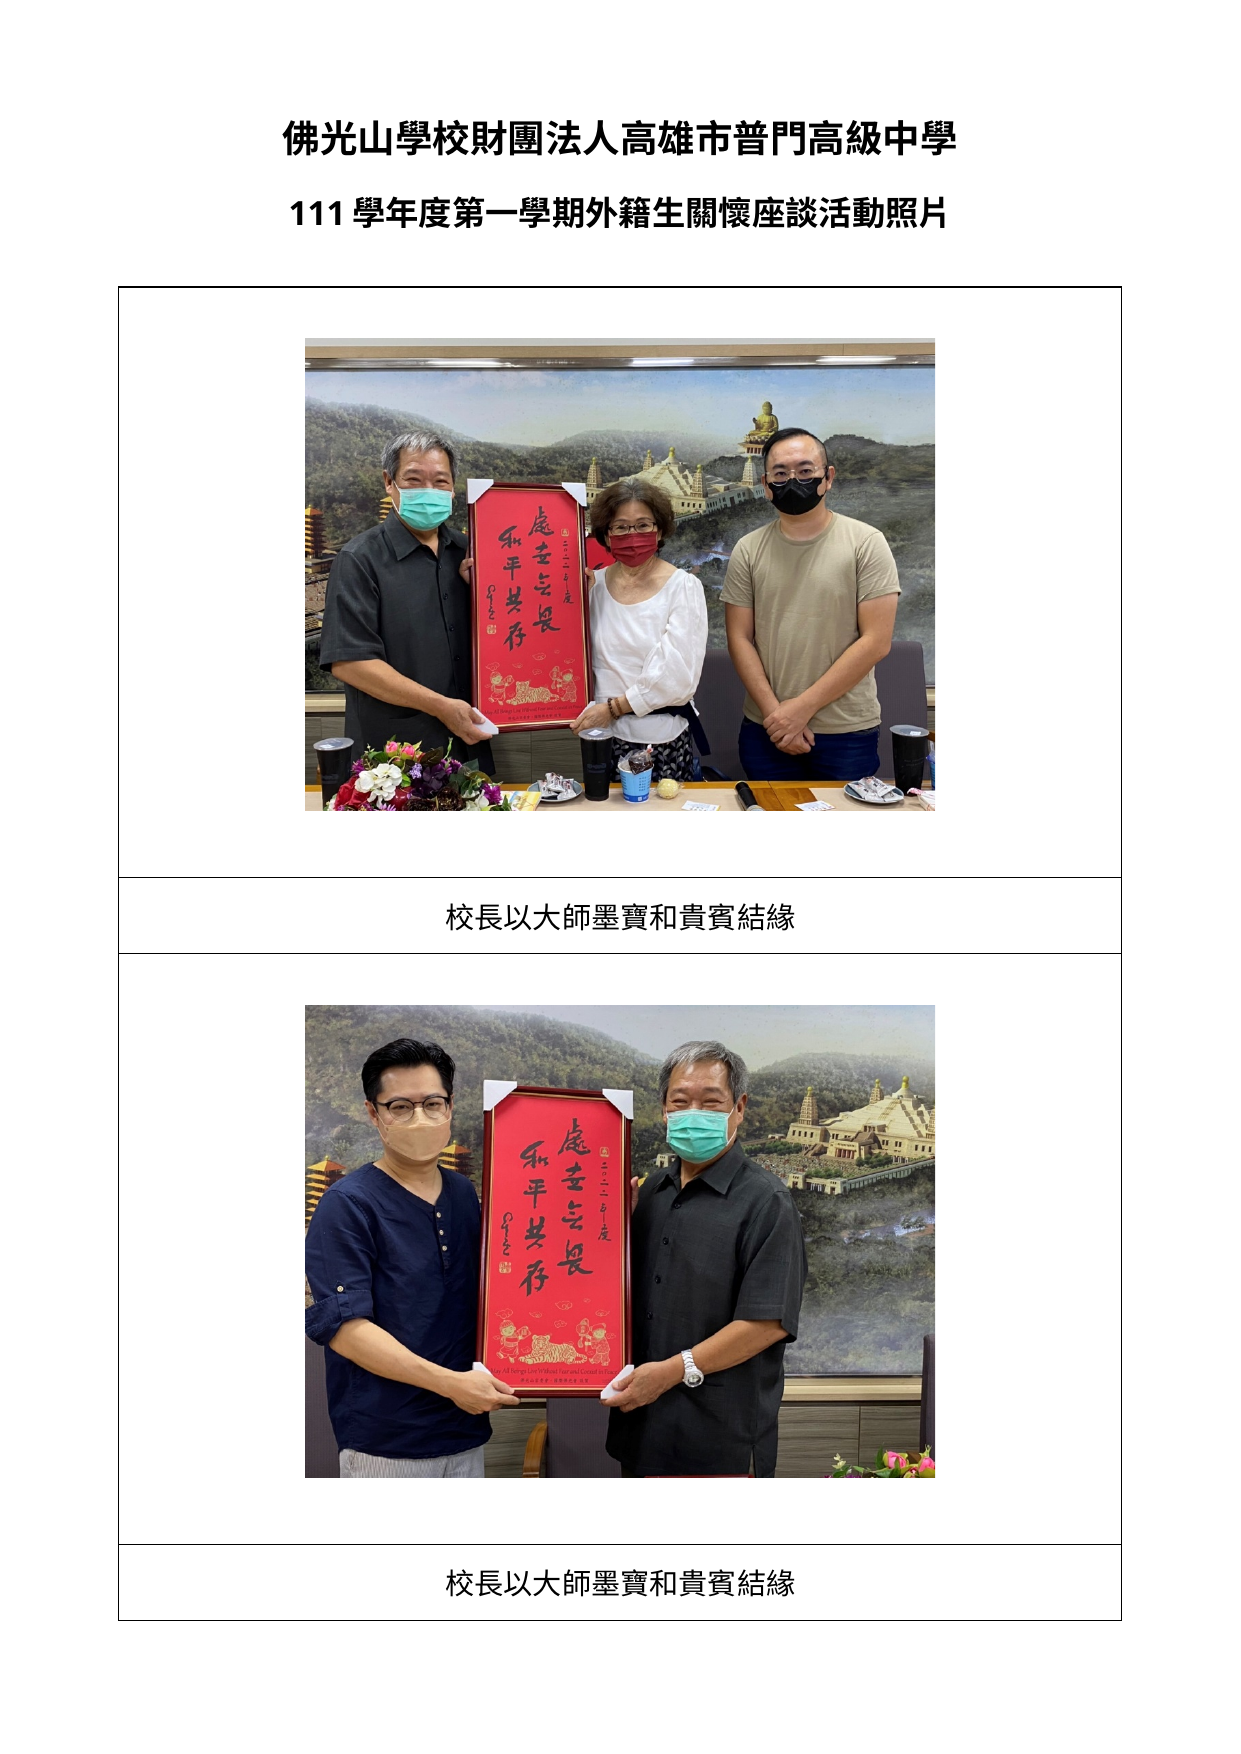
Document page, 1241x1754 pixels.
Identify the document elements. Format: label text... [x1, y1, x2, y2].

text 111學年度第一學期外籍生關懷座談活動照片 [118, 174, 1122, 249]
table_cell [119, 954, 1121, 1543]
table_header [119, 288, 1121, 877]
table_cell 校長以大師墨寶和貴賓結緣 [119, 1545, 1121, 1619]
picture [305, 1005, 936, 1478]
text 佛光山學校財團法人高雄市普門高級中學 [118, 99, 1122, 174]
table_cell 校長以大師墨寶和貴賓結緣 [119, 878, 1121, 953]
picture [305, 338, 936, 811]
